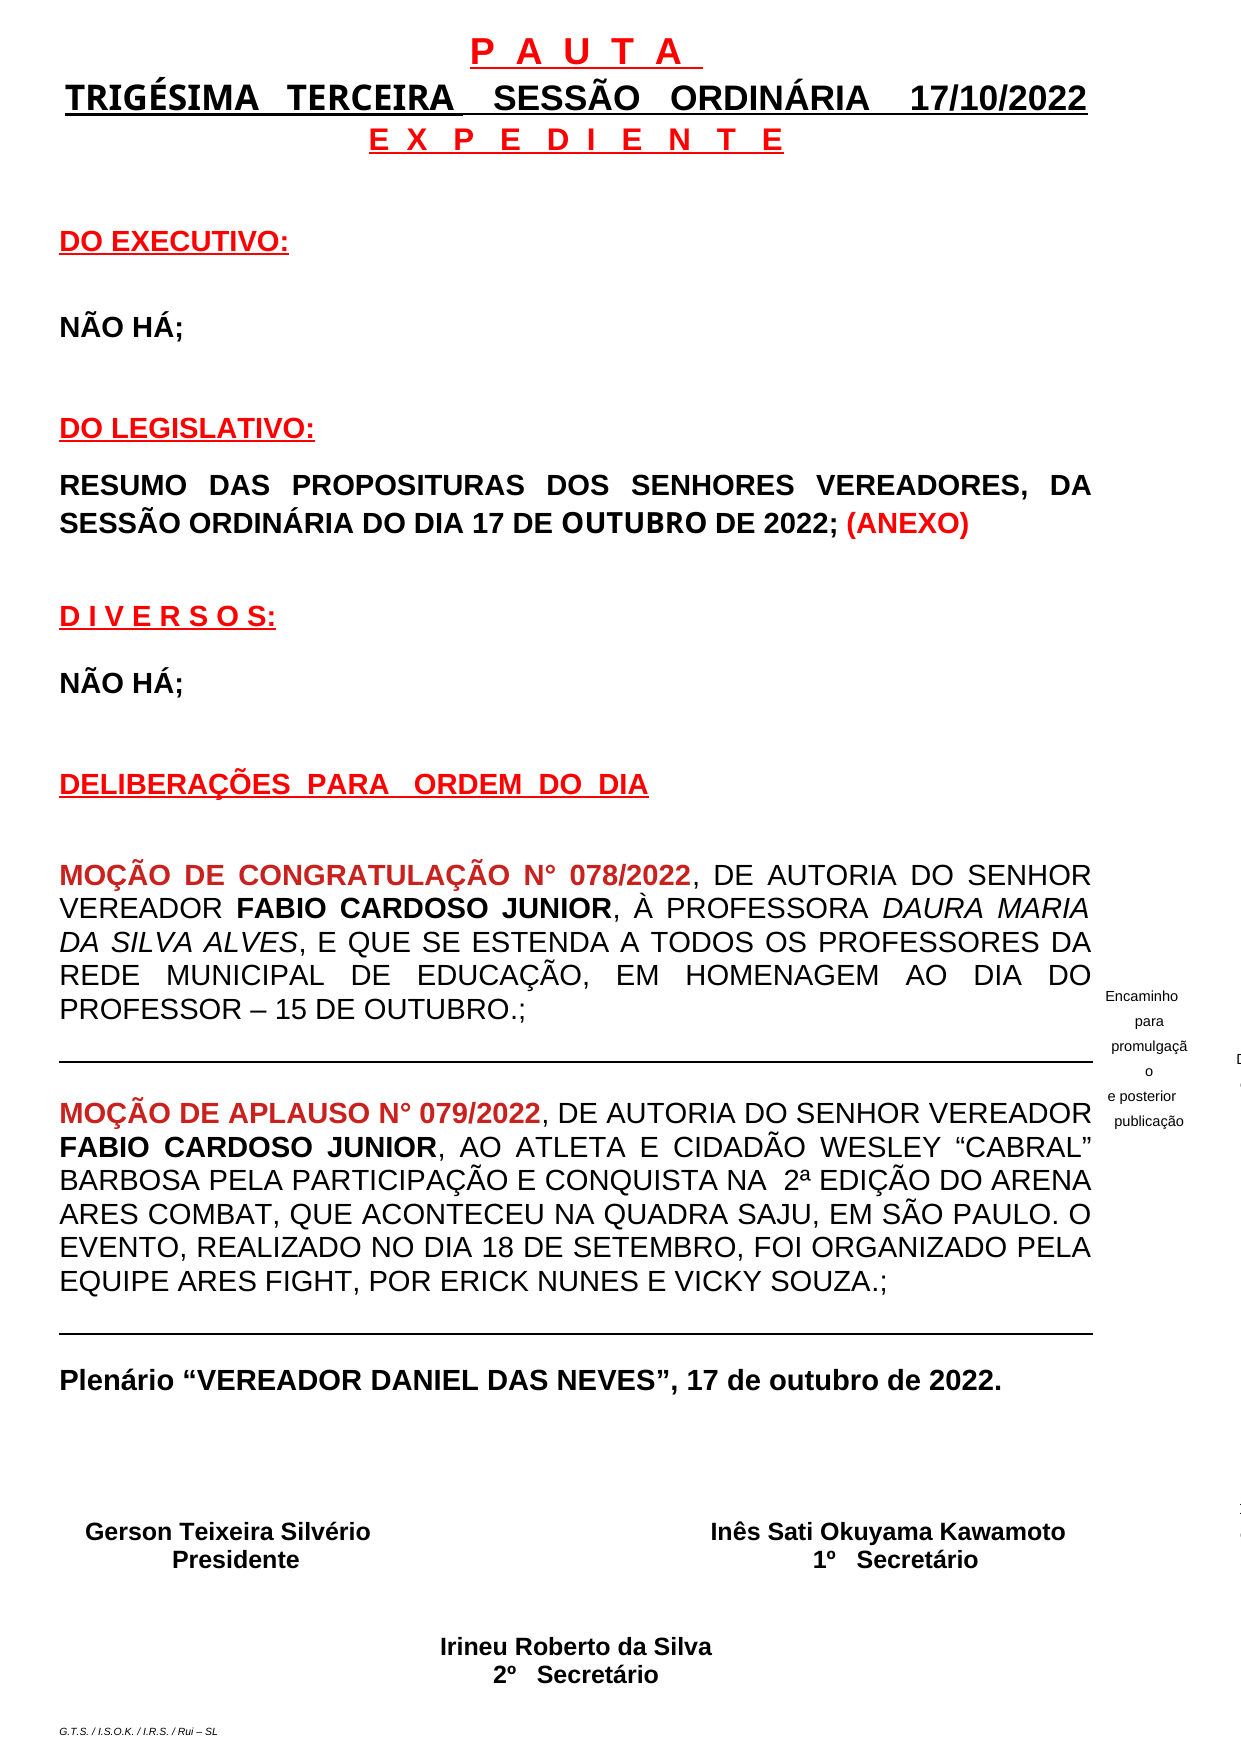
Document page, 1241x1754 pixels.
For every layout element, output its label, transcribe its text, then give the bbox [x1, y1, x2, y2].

text Plenário “VEREADOR DANIEL DAS NEVES”, 17 de outubro de 2022. [59, 1363, 1092, 1397]
text 2º Secretário [59, 1661, 1092, 1689]
text trigésima terceira SESSÃO ORDINÁRIA 17/10/2022 [59, 73, 1093, 121]
title não há; [59, 666, 1093, 700]
text MOÇÃO DE aplauso N° 079/2022, DE AUTORIA DO SENHOR VEREADOR fabio cardoso junior, ao atleta e cidadão Wesley “Cabral” Barbosa pela participação e conquista na 2ª edição do Arena Ares Combat, que aconteceu na quadra Saju, em São Paulo. O evento, realizado no dia 18 de setembro, foi organizado pela equipe Ares Fight, por Erick Nunes e Vicky Souza.; [59, 1096, 1093, 1297]
text E X P E D I E N T E [59, 121, 1093, 157]
subtitle DO EXECUTIVO: [59, 224, 1093, 257]
text D I V E R S O S: [59, 599, 1093, 633]
text Irineu Roberto da Silva [59, 1632, 1092, 1661]
text Encaminho para promulgação [1109, 982, 1189, 1082]
text e posterior publicação [1109, 1082, 1189, 1132]
text G.T.S. / I.S.O.K. / I.R.S. / Rui – SL [59, 1725, 1092, 1737]
title não há; [59, 310, 1093, 344]
text P A U T A [59, 29, 1093, 73]
text MOÇÃO DE congratulação N° 078/2022, DE AUTORIA DO SENHOR VEREADOR fabio cardoso junior, à professora Daura Maria da Silva Alves, e que se estenda a todos os professores da rede municipal de educação, em homenagem ao DIA DO PROFESSOR – 15 DE OUTUBRO.; [59, 858, 1093, 1026]
text DELIBERAÇÕES PARA ORDEM DO DIA [59, 767, 1093, 800]
text RESUMO DAS PROPOSITURAS DOS SENHORES VEREADORES, DA SESSÃO ORDINÁRIA DO DIA 17 DE outubro DE 2022; (ANEXO) [59, 468, 1093, 542]
text Presidente 1º Secretário [59, 1546, 1092, 1574]
text Gerson Teixeira Silvério Inês Sati Okuyama Kawamoto [59, 1517, 1092, 1546]
text DO LEGISLATIVO: [59, 411, 1093, 444]
